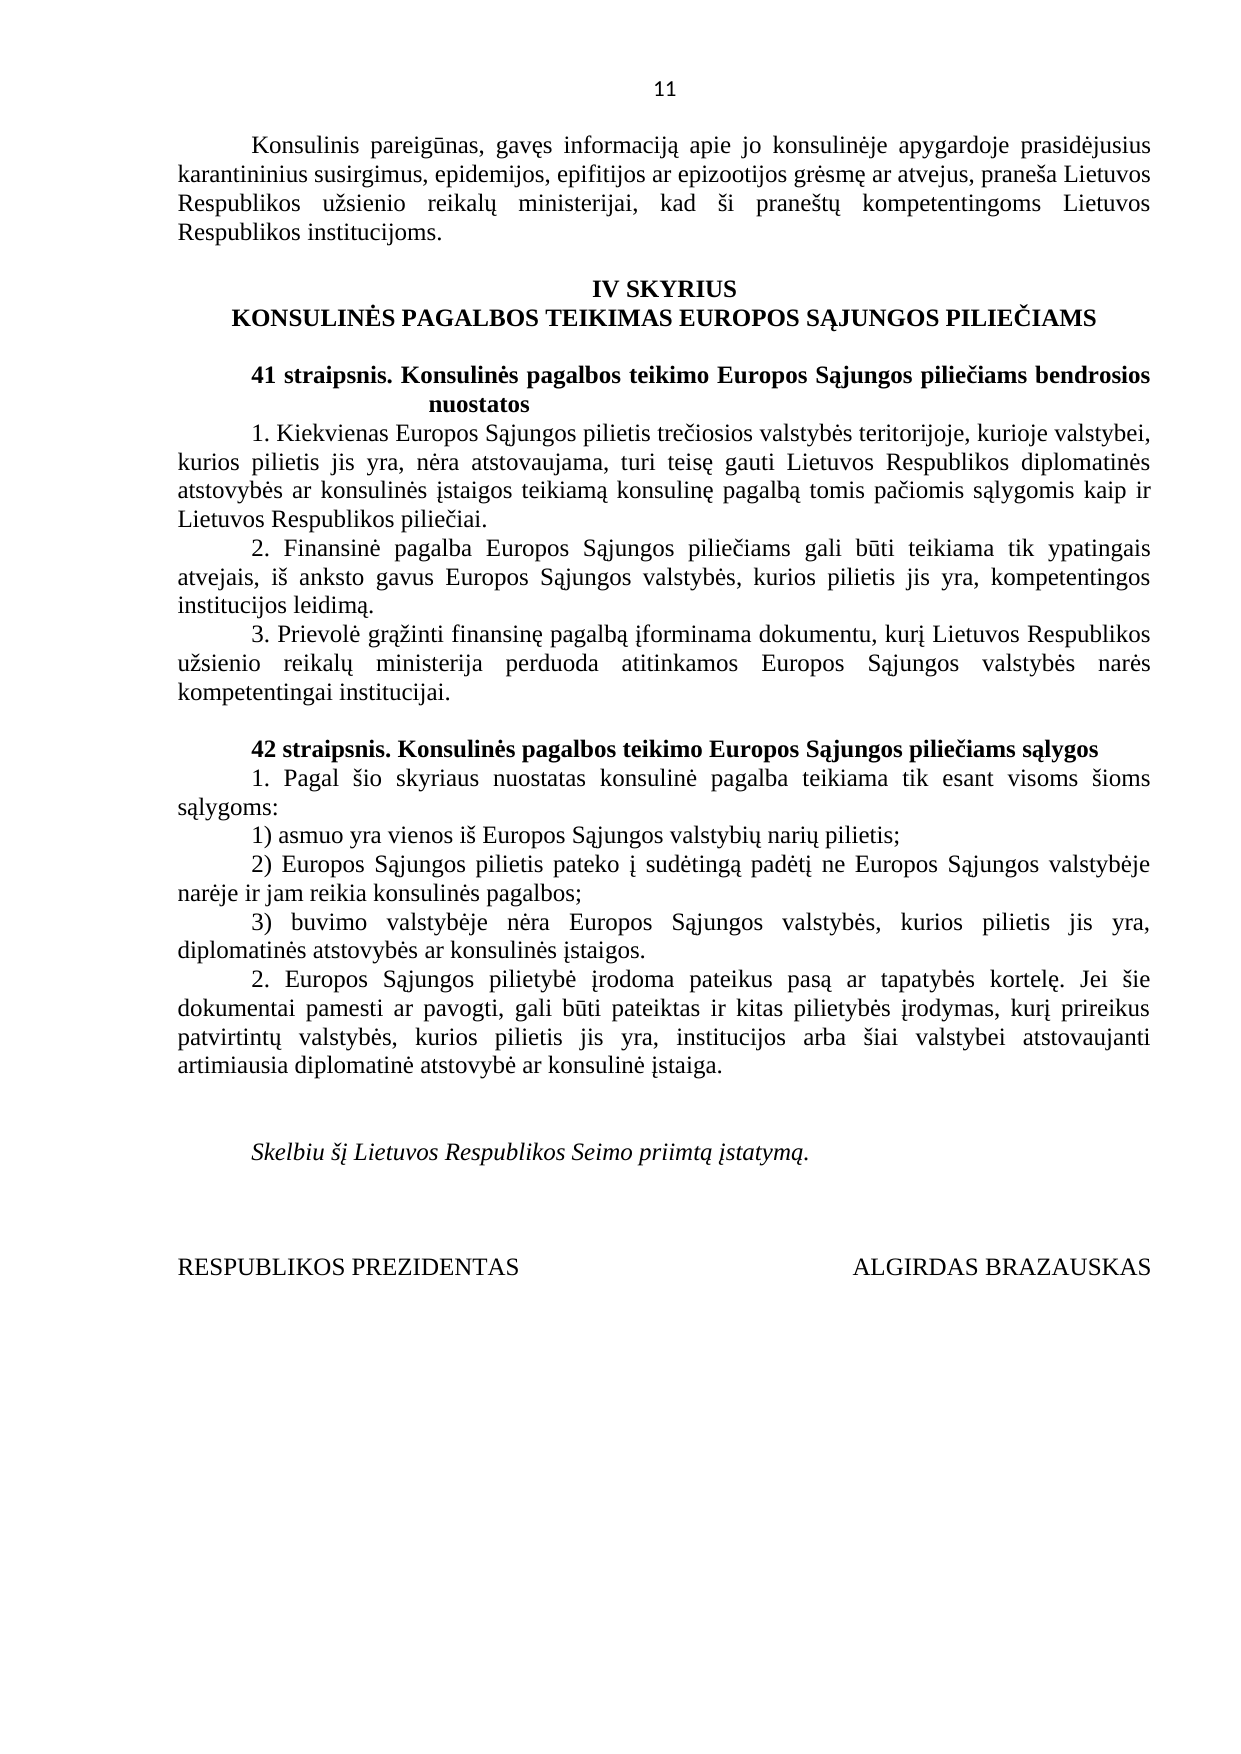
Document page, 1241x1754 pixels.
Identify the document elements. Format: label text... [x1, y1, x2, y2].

text 1. Pagal šio skyriaus nuostatas konsulinė pagalba teikiama tik esant visoms šioms sąlygoms: [177, 763, 1152, 821]
text 3. Prievolė grąžinti finansinę pagalbą įforminama dokumentu, kurį Lietuvos Respublikos užsienio reikalų ministerija perduoda atitinkamos Europos Sąjungos valstybės narės kompetentingai institucijai. [177, 619, 1152, 706]
text 1) asmuo yra vienos iš Europos Sąjungos valstybių narių pilietis; [177, 821, 1152, 849]
text 1. Kiekvienas Europos Sąjungos pilietis trečiosios valstybės teritorijoje, kurioje valstybei, kurios pilietis jis yra, nėra atstovaujama, turi teisę gauti Lietuvos Respublikos diplomatinės atstovybės ar konsulinės įstaigos teikiamą konsulinę pagalbą tomis pačiomis sąlygomis kaip ir Lietuvos Respublikos piliečiai. [177, 418, 1152, 533]
text Skelbiu šį Lietuvos Respublikos Seimo priimtą įstatymą. [177, 1137, 1152, 1166]
text 2. Finansinė pagalba Europos Sąjungos piliečiams gali būti teikiama tik ypatingais atvejais, iš anksto gavus Europos Sąjungos valstybės, kurios pilietis jis yra, kompetentingos institucijos leidimą. [177, 533, 1152, 619]
text 2) Europos Sąjungos pilietis pateko į sudėtingą padėtį ne Europos Sąjungos valstybėje narėje ir jam reikia konsulinės pagalbos; [177, 849, 1152, 907]
text RESPUBLIKOS PREZIDENTAS ALGIRDAS BRAZAUSKAS [177, 1252, 1152, 1281]
text 2. Europos Sąjungos pilietybė įrodoma pateikus pasą ar tapatybės kortelę. Jei šie dokumentai pamesti ar pavogti, gali būti pateiktas ir kitas pilietybės įrodymas, kurį prireikus patvirtintų valstybės, kurios pilietis jis yra, institucijos arba šiai valstybei atstovaujanti artimiausia diplomatinė atstovybė ar konsulinė įstaiga. [177, 964, 1152, 1079]
text 42 straipsnis. Konsulinės pagalbos teikimo Europos Sąjungos piliečiams sąlygos [177, 734, 1152, 763]
text KONSULINĖS PAGALBOS TEIKIMAS EUROPOS SĄJUNGOS PILIEČIAMS [177, 303, 1152, 332]
text IV SKYRIUS [177, 274, 1152, 303]
text 3) buvimo valstybėje nėra Europos Sąjungos valstybės, kurios pilietis jis yra, diplomatinės atstovybės ar konsulinės įstaigos. [177, 907, 1152, 964]
text Konsulinis pareigūnas, gavęs informaciją apie jo konsulinėje apygardoje prasidėjusius karantininius susirgimus, epidemijos, epifitijos ar epizootijos grėsmę ar atvejus, praneša Lietuvos Respublikos užsienio reikalų ministerijai, kad ši praneštų kompetentingoms Lietuvos Respublikos institucijoms. [177, 131, 1152, 246]
text 41 straipsnis. Konsulinės pagalbos teikimo Europos Sąjungos piliečiams bendrosios nuostatos [251, 361, 1152, 418]
